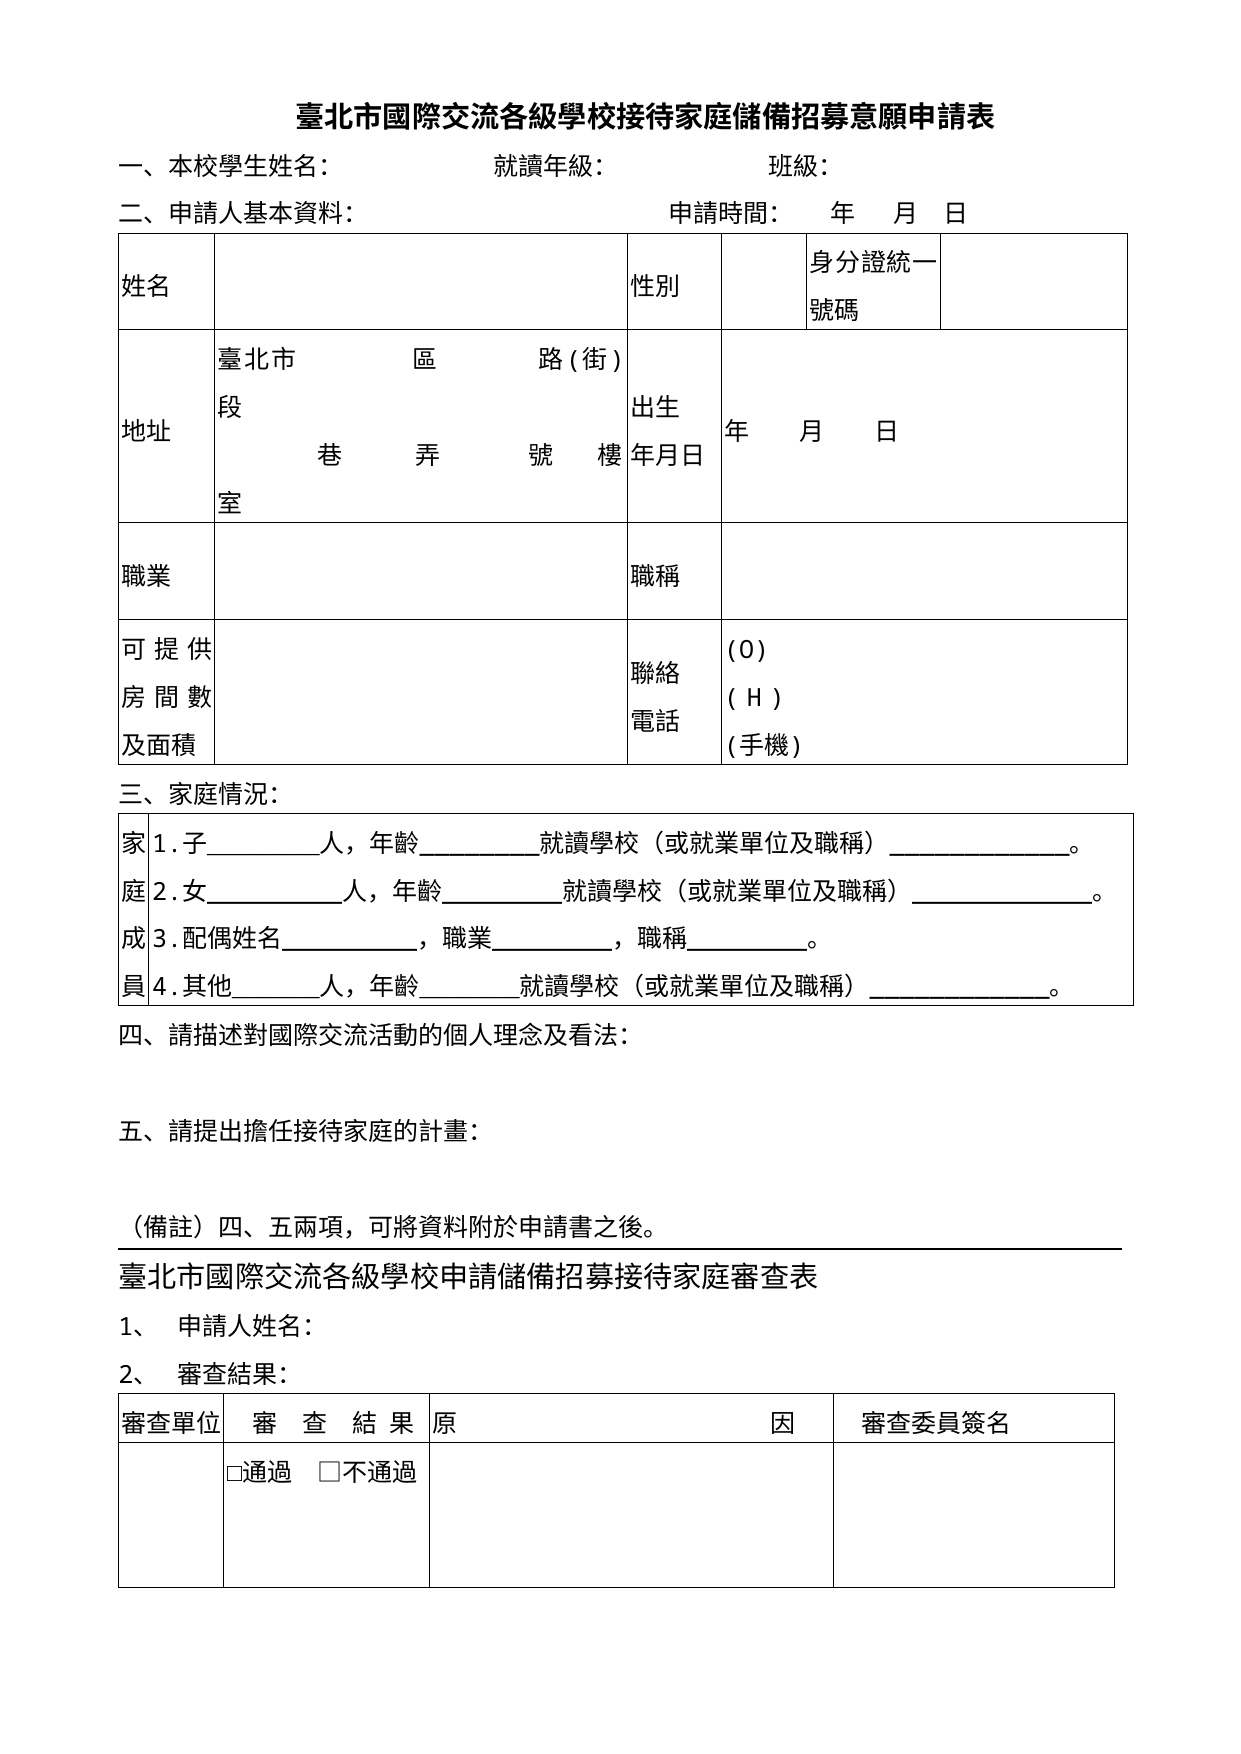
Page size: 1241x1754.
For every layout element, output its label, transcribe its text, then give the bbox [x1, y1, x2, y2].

table_cell 出生 年月日 [628, 330, 721, 522]
table_cell 聯絡 電話 [628, 620, 721, 764]
table_cell [722, 523, 1127, 619]
table_cell 年 月 日 [722, 330, 1127, 522]
table_cell [834, 1443, 1114, 1587]
table_cell 職稱 [628, 523, 721, 619]
list 審查結果： [118, 1345, 1122, 1393]
table_header 審查單位 [119, 1394, 223, 1442]
table_header 身分證統一號碼 [807, 234, 940, 329]
text （備註）四、五兩項，可將資料附於申請書之後。 [118, 1198, 1122, 1248]
table_header [941, 234, 1127, 329]
text 臺北市國際交流各級學校接待家庭儲備招募意願申請表 [168, 89, 1122, 137]
table_cell 地址 [119, 330, 214, 522]
list 申請人姓名： [118, 1297, 1122, 1345]
table_cell 職業 [119, 523, 214, 619]
table_header [722, 234, 806, 329]
table_header 審查委員簽名 [834, 1394, 1114, 1442]
text 臺北市國際交流各級學校申請儲備招募接待家庭審查表 [118, 1250, 1122, 1297]
text 二、申請人基本資料： 申請時間： 年 月 日 [118, 184, 1122, 232]
table_header 家 庭 成 員 [119, 814, 148, 1005]
text 三、家庭情況： [118, 765, 1122, 813]
text 五、請提出擔任接待家庭的計畫： [118, 1102, 1122, 1150]
table_cell [119, 1443, 223, 1587]
table_cell 臺北市 區 路(街) 段 巷 弄 號 樓 室 [215, 330, 627, 522]
table_header 審 查 結 果 [224, 1394, 429, 1442]
table_cell [215, 523, 627, 619]
text 四、請描述對國際交流活動的個人理念及看法： [118, 1006, 1122, 1054]
table_header [215, 234, 627, 329]
table_cell □通過 □不通過 [224, 1443, 429, 1587]
table_header 性別 [628, 234, 721, 329]
table_cell 可提供房間數及面積 [119, 620, 214, 764]
table_header 1.子_________人，年齡________就讀學校（或就業單位及職稱）____________。 2.女_________人，年齡________就讀學校（或就業單位及職稱）____________。 3.配偶姓名_________，職業________，職稱________。 4.其他_______人，年齡________就讀學校（或就業單位及職稱）____________。 [149, 814, 1133, 1005]
table_cell [430, 1443, 833, 1587]
text 一、本校學生姓名： 就讀年級： 班級： [118, 137, 1122, 184]
table_cell (O) (H) (手機) [722, 620, 1127, 764]
table_cell [215, 620, 627, 764]
table_header 原 因 [430, 1394, 833, 1442]
table_header 姓名 [119, 234, 214, 329]
